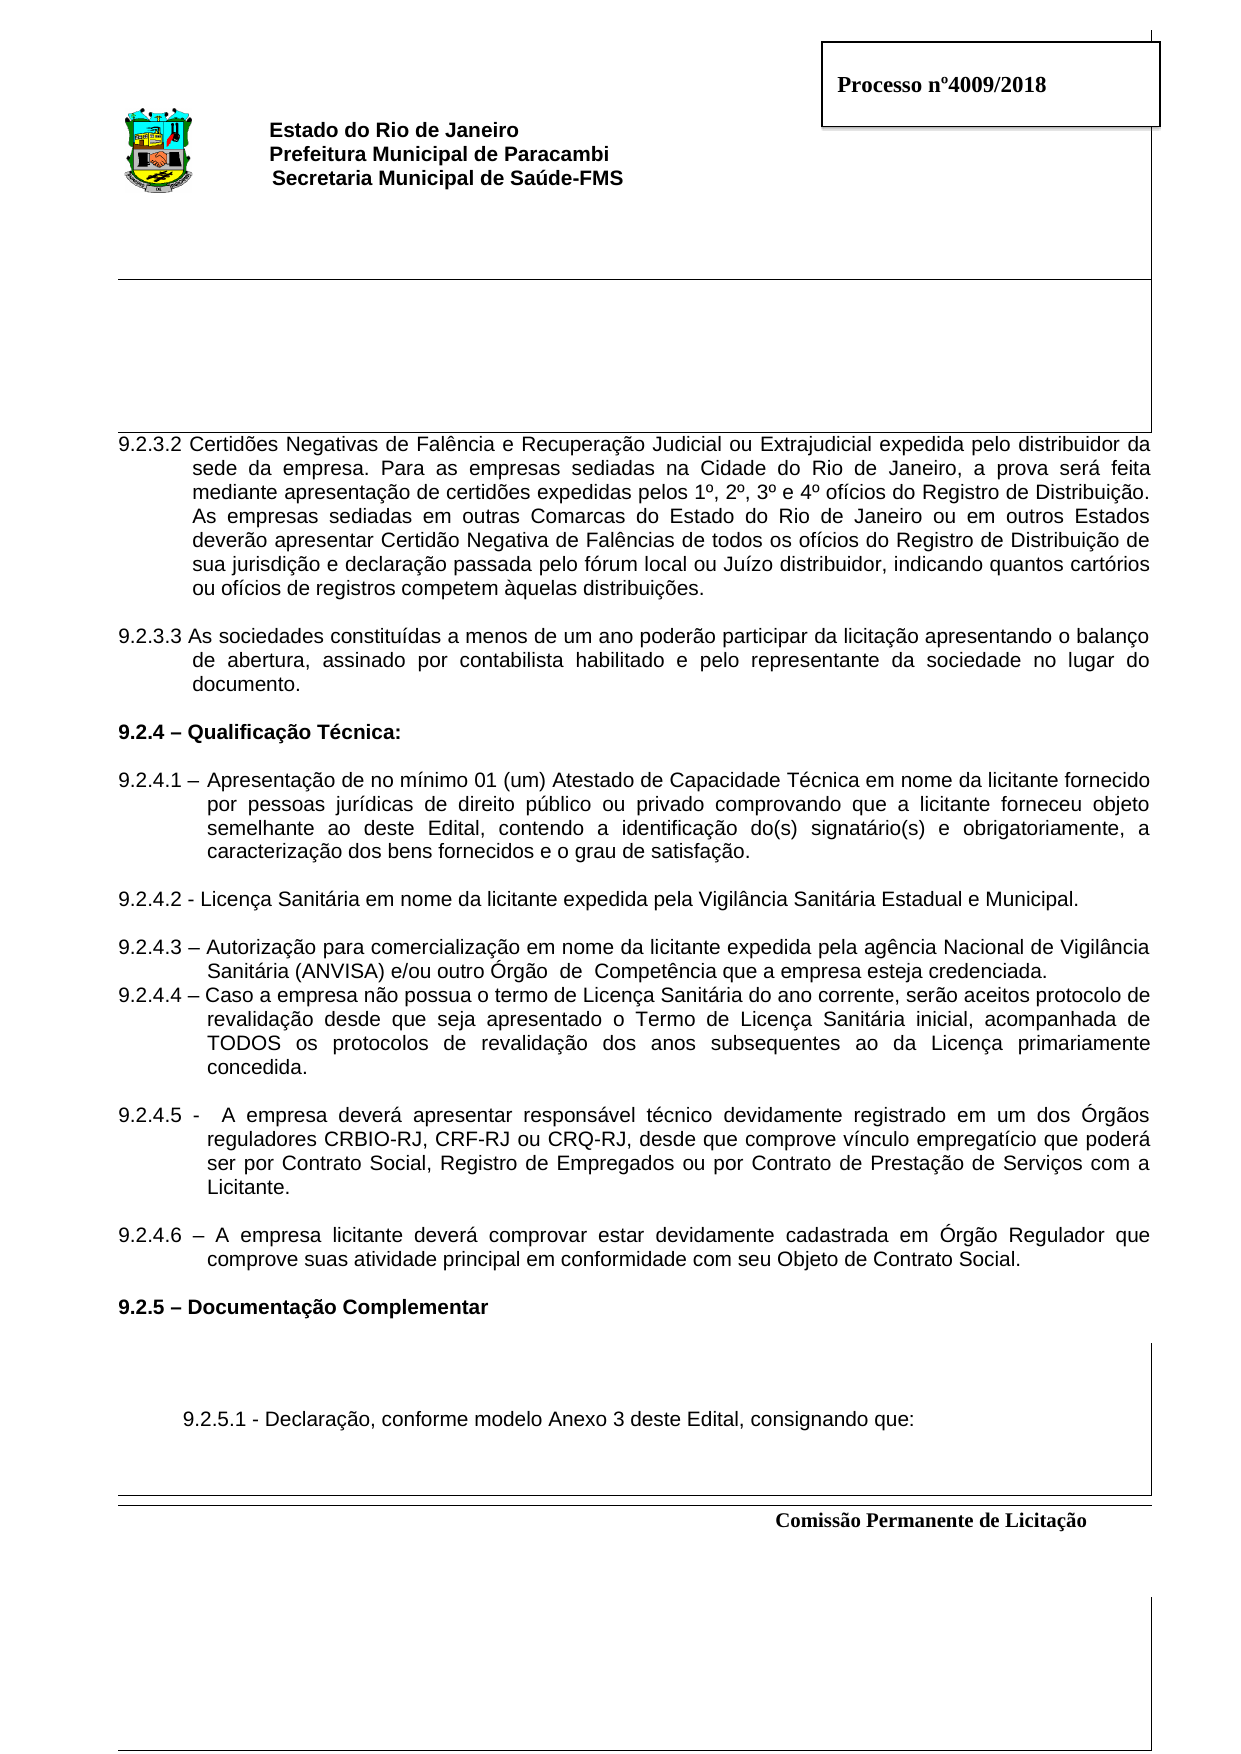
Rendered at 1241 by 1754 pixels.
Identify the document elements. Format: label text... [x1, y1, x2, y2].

text 9.2.4.2 - Licença Sanitária em nome da licitante expedida pela Vigilância Sanitária Estadual e Municipal. [118, 887, 1152, 911]
text 9.2.4.3 – Autorização para comercialização em nome da licitante expedida pela agência Nacional de Vigilância Sanitária (ANVISA) e/ou outro Órgão de Competência que a empresa esteja credenciada. [118, 935, 1152, 983]
text 9.2.4.1 – Apresentação de no mínimo 01 (um) Atestado de Capacidade Técnica em nome da licitante fornecido por pessoas jurídicas de direito público ou privado comprovando que a licitante forneceu objeto semelhante ao deste Edital, contendo a identificação do(s) signatário(s) e obrigatoriamente, a caracterização dos bens fornecidos e o grau de satisfação. [118, 767, 1152, 863]
text 9.2.5 – Documentação Complementar [118, 1294, 1152, 1318]
text 9.2.4.6 – A empresa licitante deverá comprovar estar devidamente cadastrada em Órgão Regulador que comprove suas atividade principal em conformidade com seu Objeto de Contrato Social. [118, 1223, 1152, 1271]
text 9.2.3.3 As sociedades constituídas a menos de um ano poderão participar da licitação apresentando o balanço de abertura, assinado por contabilista habilitado e pelo representante da sociedade no lugar do documento. [118, 624, 1152, 696]
text 9.2.4 – Qualificação Técnica: [118, 719, 1152, 743]
text 9.2.4.5 - A empresa deverá apresentar responsável técnico devidamente registrado em um dos Órgãos reguladores CRBIO-RJ, CRF-RJ ou CRQ-RJ, desde que comprove vínculo empregatício que poderá ser por Contrato Social, Registro de Empregados ou por Contrato de Prestação de Serviços com a Licitante. [118, 1103, 1152, 1199]
text 9.2.5.1 - Declaração, conforme modelo Anexo 3 deste Edital, consignando que: [118, 1342, 1152, 1495]
text 9.2.4.4 – Caso a empresa não possua o termo de Licença Sanitária do ano corrente, serão aceitos protocolo de revalidação desde que seja apresentado o Termo de Licença Sanitária inicial, acompanhada de TODOS os protocolos de revalidação dos anos subsequentes ao da Licença primariamente concedida. [118, 983, 1152, 1079]
text 9.2.3.2 Certidões Negativas de Falência e Recuperação Judicial ou Extrajudicial expedida pelo distribuidor da sede da empresa. Para as empresas sediadas na Cidade do Rio de Janeiro, a prova será feita mediante apresentação de certidões expedidas pelos 1º, 2º, 3º e 4º ofícios do Registro de Distribuição. As empresas sediadas em outras Comarcas do Estado do Rio de Janeiro ou em outros Estados deverão apresentar Certidão Negativa de Falências de todos os ofícios do Registro de Distribuição de sua jurisdição e declaração passada pelo fórum local ou Juízo distribuidor, indicando quantos cartórios ou ofícios de registros competem àquelas distribuições. [118, 432, 1152, 600]
